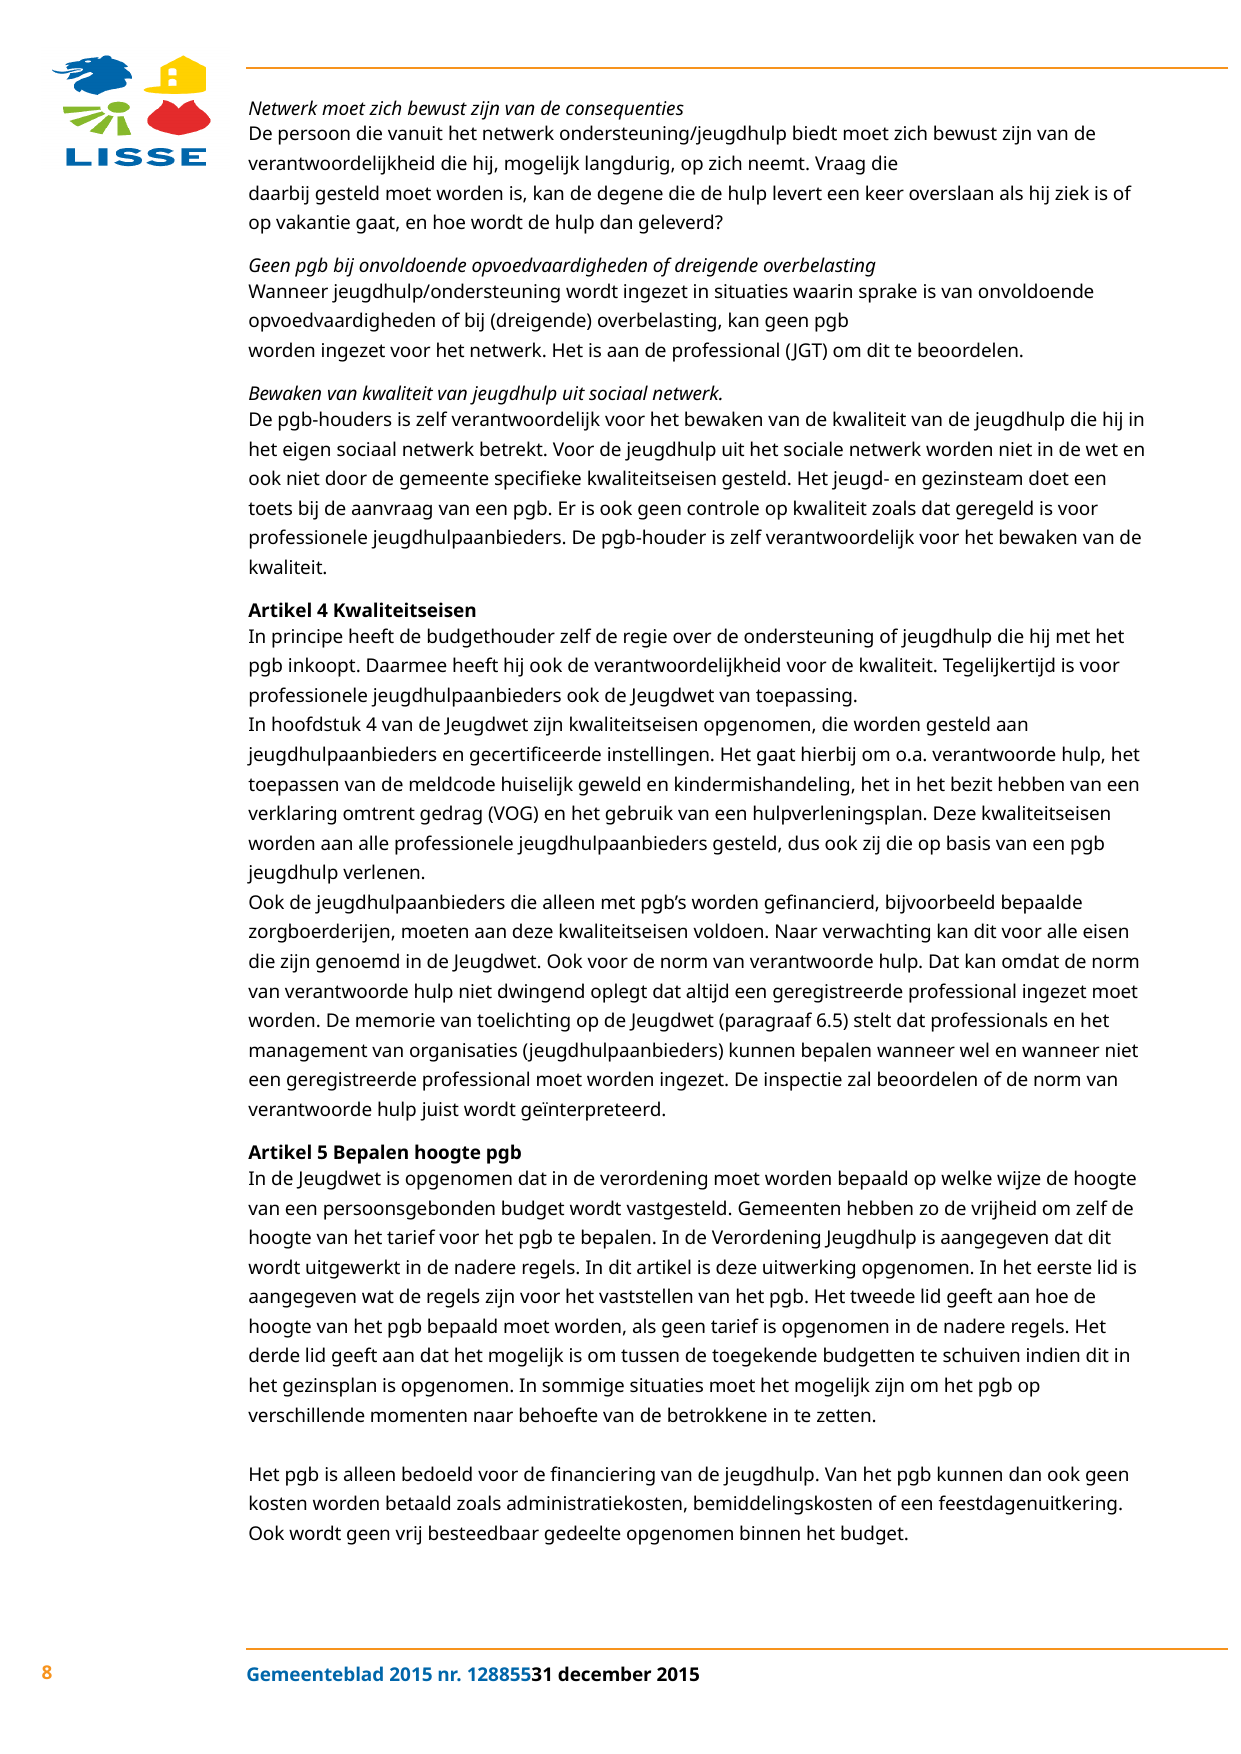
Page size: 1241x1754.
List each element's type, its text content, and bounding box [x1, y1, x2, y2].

text Artikel 5 Bepalen hoogte pgb [248, 1139, 1152, 1165]
text In principe heeft de budgethouder zelf de regie over de ondersteuning of jeugdhulp die hij met het pgb inkoopt. Daarmee heeft hij ook de verantwoordelijkheid voor de kwaliteit. Tegelijkertijd is voor professionele jeugdhulpaanbieders ook de Jeugdwet van toepassing. [248, 623, 1152, 708]
text Netwerk moet zich bewust zijn van de consequenties [248, 95, 1152, 121]
picture [41, 47, 231, 172]
text Artikel 4 Kwaliteitseisen [248, 597, 1152, 623]
text Bewaken van kwaliteit van jeugdhulp uit sociaal netwerk. [248, 380, 1152, 406]
text daarbij gesteld moet worden is, kan de degene die de hulp levert een keer overslaan als hij ziek is of op vakantie gaat, en hoe wordt de hulp dan geleverd? [248, 180, 1152, 235]
text De pgb-houders is zelf verantwoordelijk voor het bewaken van de kwaliteit van de jeugdhulp die hij in het eigen sociaal netwerk betrekt. Voor de jeugdhulp uit het sociale netwerk worden niet in de wet en ook niet door de gemeente specifieke kwaliteitseisen gesteld. Het jeugd- en gezinsteam doet een toets bij de aanvraag van een pgb. Er is ook geen controle op kwaliteit zoals dat geregeld is voor professionele jeugdhulpaanbieders. De pgb-houder is zelf verantwoordelijk voor het bewaken van de kwaliteit. [248, 406, 1152, 580]
text Geen pgb bij onvoldoende opvoedvaardigheden of dreigende overbelasting [248, 252, 1152, 278]
text In hoofdstuk 4 van de Jeugdwet zijn kwaliteitseisen opgenomen, die worden gesteld aan jeugdhulpaanbieders en gecertificeerde instellingen. Het gaat hierbij om o.a. verantwoorde hulp, het toepassen van de meldcode huiselijk geweld en kindermishandeling, het in het bezit hebben van een verklaring omtrent gedrag (VOG) en het gebruik van een hulpverleningsplan. Deze kwaliteitseisen worden aan alle professionele jeugdhulpaanbieders gesteld, dus ook zij die op basis van een pgb jeugdhulp verlenen. [248, 712, 1152, 885]
text Het pgb is alleen bedoeld voor de financiering van de jeugdhulp. Van het pgb kunnen dan ook geen kosten worden betaald zoals administratiekosten, bemiddelingskosten of een feestdagenuitkering. Ook wordt geen vrij besteedbaar gedeelte opgenomen binnen het budget. [248, 1461, 1152, 1546]
text Ook de jeugdhulpaanbieders die alleen met pgb’s worden gefinancierd, bijvoorbeeld bepaalde zorgboerderijen, moeten aan deze kwaliteitseisen voldoen. Naar verwachting kan dit voor alle eisen die zijn genoemd in de Jeugdwet. Ook voor de norm van verantwoorde hulp. Dat kan omdat de norm van verantwoorde hulp niet dwingend oplegt dat altijd een geregistreerde professional ingezet moet worden. De memorie van toelichting op de Jeugdwet (paragraaf 6.5) stelt dat professionals en het management van organisaties (jeugdhulpaanbieders) kunnen bepalen wanneer wel en wanneer niet een geregistreerde professional moet worden ingezet. De inspectie zal beoordelen of de norm van verantwoorde hulp juist wordt geïnterpreteerd. [248, 889, 1152, 1122]
text worden ingezet voor het netwerk. Het is aan de professional (JGT) om dit te beoordelen. [248, 337, 1152, 363]
text De persoon die vanuit het netwerk ondersteuning/jeugdhulp biedt moet zich bewust zijn van de verantwoordelijkheid die hij, mogelijk langdurig, op zich neemt. Vraag die [248, 121, 1152, 176]
text Wanneer jeugdhulp/ondersteuning wordt ingezet in situaties waarin sprake is van onvoldoende opvoedvaardigheden of bij (dreigende) overbelasting, kan geen pgb [248, 278, 1152, 333]
text In de Jeugdwet is opgenomen dat in de verordening moet worden bepaald op welke wijze de hoogte van een persoonsgebonden budget wordt vastgesteld. Gemeenten hebben zo de vrijheid om zelf de hoogte van het tarief voor het pgb te bepalen. In de Verordening Jeugdhulp is aangegeven dat dit wordt uitgewerkt in de nadere regels. In dit artikel is deze uitwerking opgenomen. In het eerste lid is aangegeven wat de regels zijn voor het vaststellen van het pgb. Het tweede lid geeft aan hoe de hoogte van het pgb bepaald moet worden, als geen tarief is opgenomen in de nadere regels. Het derde lid geeft aan dat het mogelijk is om tussen de toegekende budgetten te schuiven indien dit in het gezinsplan is opgenomen. In sommige situaties moet het mogelijk zijn om het pgb op verschillende momenten naar behoefte van de betrokkene in te zetten. [248, 1165, 1152, 1427]
